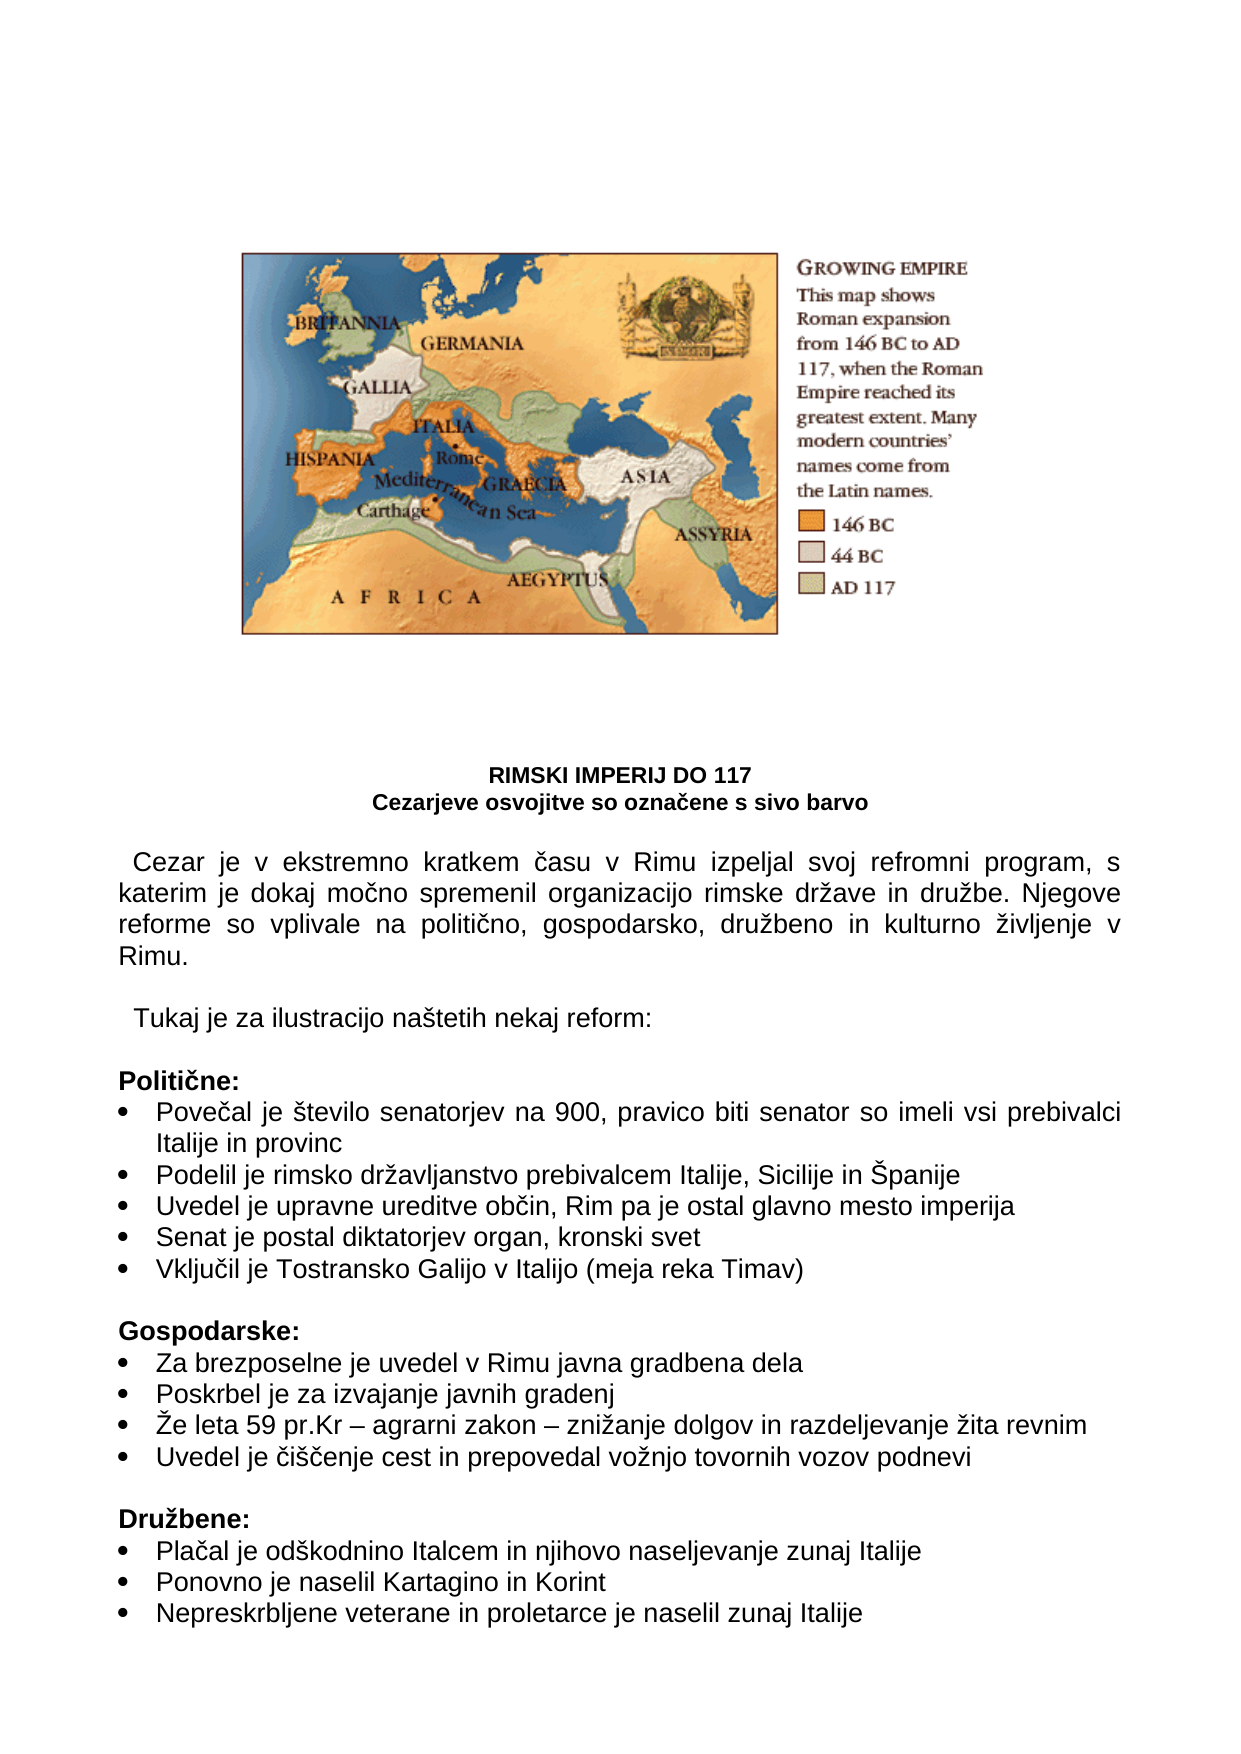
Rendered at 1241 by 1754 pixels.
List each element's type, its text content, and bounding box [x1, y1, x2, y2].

text Gospodarske: [118, 1315, 1122, 1347]
list Ponovno je naselil Kartagino in Korint [118, 1566, 1122, 1597]
list Uvedel je čiščenje cest in prepovedal vožnjo tovornih vozov podnevi [118, 1441, 1122, 1472]
list Vključil je Tostransko Galijo v Italijo (meja reka Timav) [118, 1253, 1122, 1284]
text Cezar je v ekstremno kratkem času v Rimu izpeljal svoj refromni program, s katerim je dokaj močno spremenil organizacijo rimske države in družbe. Njegove reforme so vplivale na politično, gospodarsko, družbeno in kulturno življenje v Rimu. [118, 846, 1122, 971]
list Že leta 59 pr.Kr – agrarni zakon – znižanje dolgov in razdeljevanje žita revnim [118, 1409, 1122, 1441]
text Cezarjeve osvojitve so označene s sivo barvo [118, 788, 1122, 815]
text RIMSKI IMPERIJ DO 117 [118, 762, 1122, 788]
list Plačal je odškodnino Italcem in njihovo naseljevanje zunaj Italije [118, 1534, 1122, 1566]
text Tukaj je za ilustracijo naštetih nekaj reform: [118, 1002, 1122, 1033]
list Nepreskrbljene veterane in proletarce je naselil zunaj Italije [118, 1597, 1122, 1628]
text Politične: [118, 1065, 1122, 1096]
list Za brezposelne je uvedel v Rimu javna gradbena dela [118, 1347, 1122, 1378]
list Senat je postal diktatorjev organ, kronski svet [118, 1221, 1122, 1253]
text Družbene: [118, 1503, 1122, 1534]
picture [239, 251, 990, 637]
list Poskrbel je za izvajanje javnih gradenj [118, 1378, 1122, 1409]
list Uvedel je upravne ureditve občin, Rim pa je ostal glavno mesto imperija [118, 1190, 1122, 1221]
list Podelil je rimsko državljanstvo prebivalcem Italije, Sicilije in Španije [118, 1159, 1122, 1190]
list Povečal je število senatorjev na 900, pravico biti senator so imeli vsi prebivalci Italije in provinc [118, 1096, 1122, 1159]
